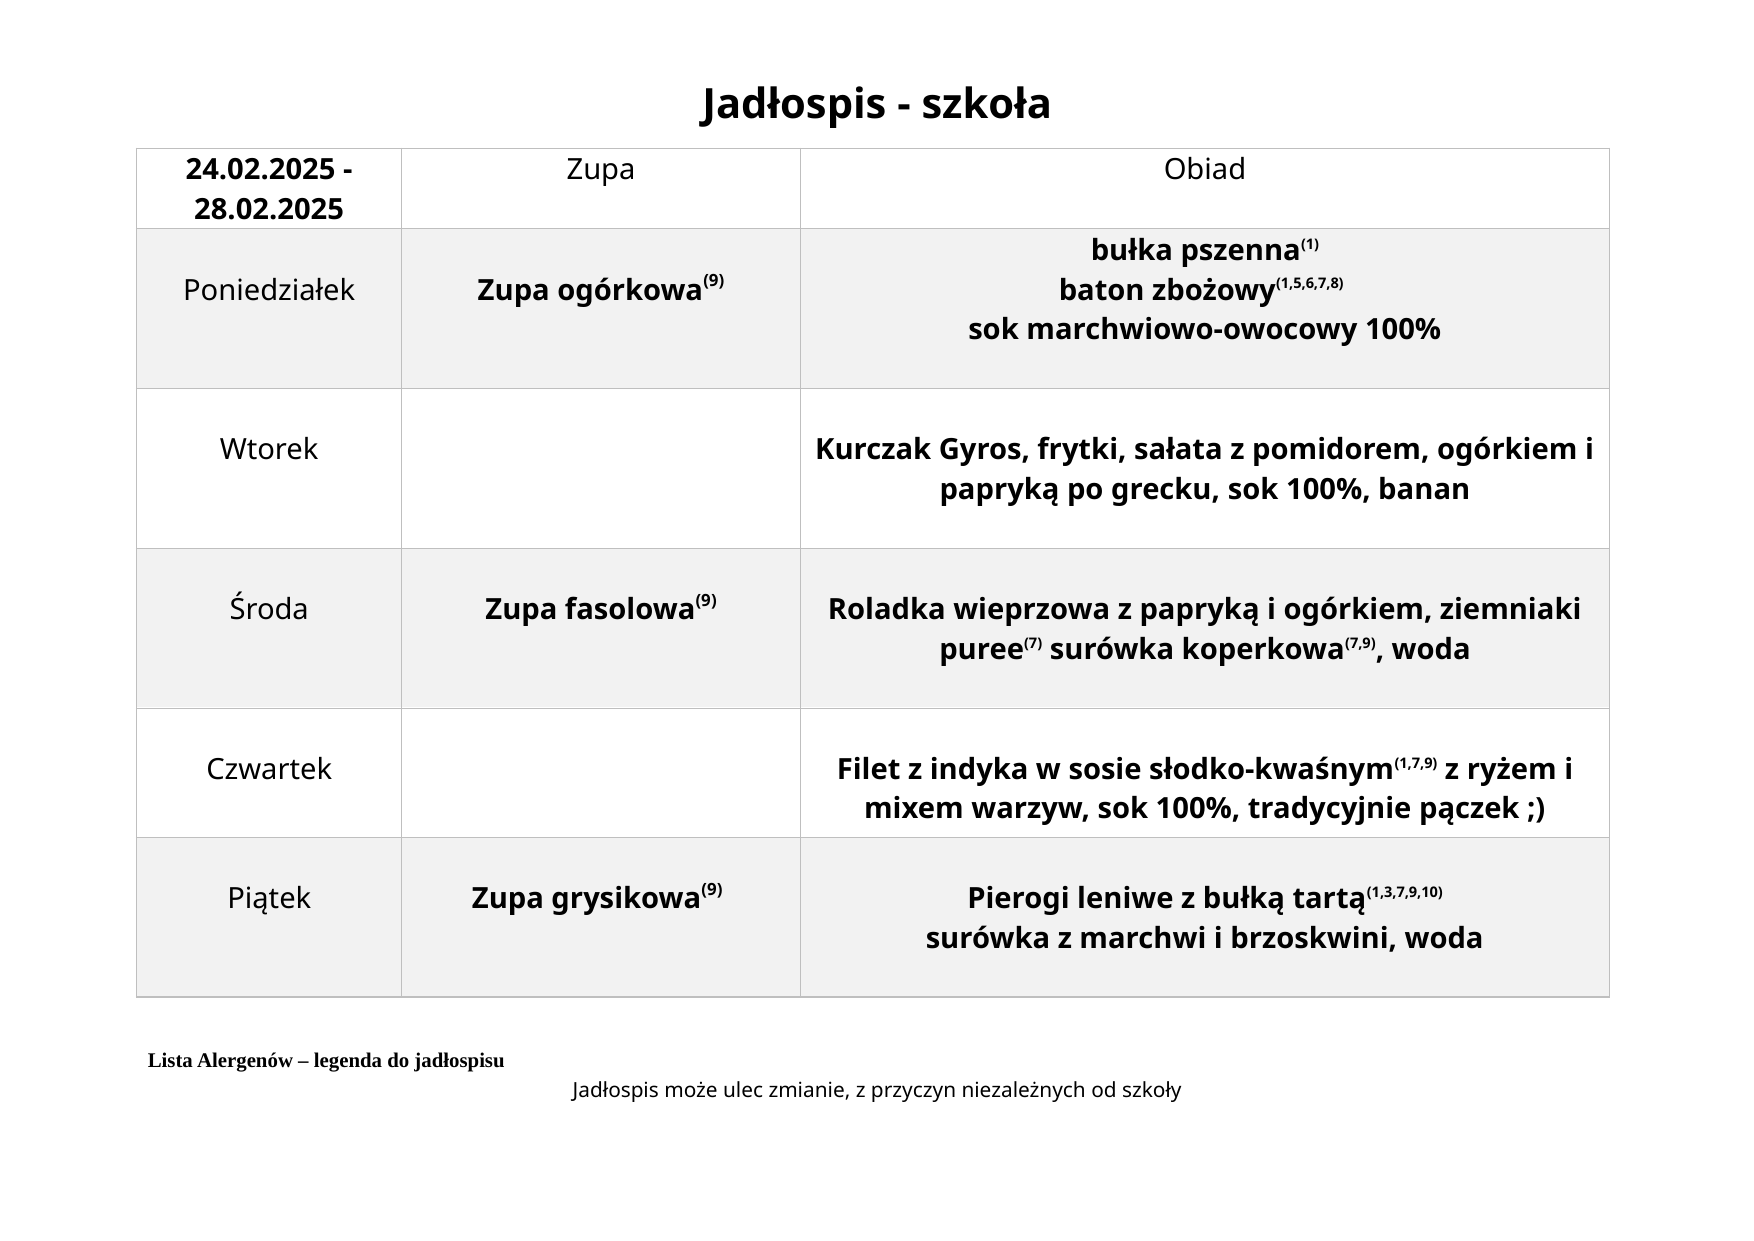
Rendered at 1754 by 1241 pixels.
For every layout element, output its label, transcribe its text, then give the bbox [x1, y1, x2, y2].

table_cell Filet z indyka w sosie słodko-kwaśnym(1,7,9) z ryżem i mixem warzyw, sok 100%, tradycyjnie pączek ;) [801, 709, 1609, 837]
table_cell Kurczak Gyros, frytki, sałata z pomidorem, ogórkiem i papryką po grecku, sok 100%, banan [801, 389, 1609, 548]
text Lista Alergenów – legenda do jadłospisu [148, 1048, 1606, 1072]
table_cell Zupa ogórkowa(9) [402, 229, 800, 388]
table_cell Środa [137, 549, 401, 707]
table_cell Poniedziałek [137, 229, 401, 388]
table_header 24.02.2025 - 28.02.2025 [137, 149, 401, 228]
table_cell Zupa grysikowa(9) [402, 838, 800, 996]
table_header Obiad [801, 149, 1609, 228]
table_cell Wtorek [137, 389, 401, 548]
table_cell Pierogi leniwe z bułką tartą(1,3,7,9,10) surówka z marchwi i brzoskwini, woda [801, 838, 1609, 996]
table_cell Zupa fasolowa(9) [402, 549, 800, 707]
table_header Zupa [402, 149, 800, 228]
table_cell [402, 709, 800, 837]
table_cell Czwartek [137, 709, 401, 837]
table_cell [402, 389, 800, 548]
table_cell Roladka wieprzowa z papryką i ogórkiem, ziemniaki puree(7) surówka koperkowa(7,9), woda [801, 549, 1609, 707]
table_cell bułka pszenna(1) baton zbożowy(1,5,6,7,8) sok marchwiowo-owocowy 100% [801, 229, 1609, 388]
table_cell Piątek [137, 838, 401, 996]
